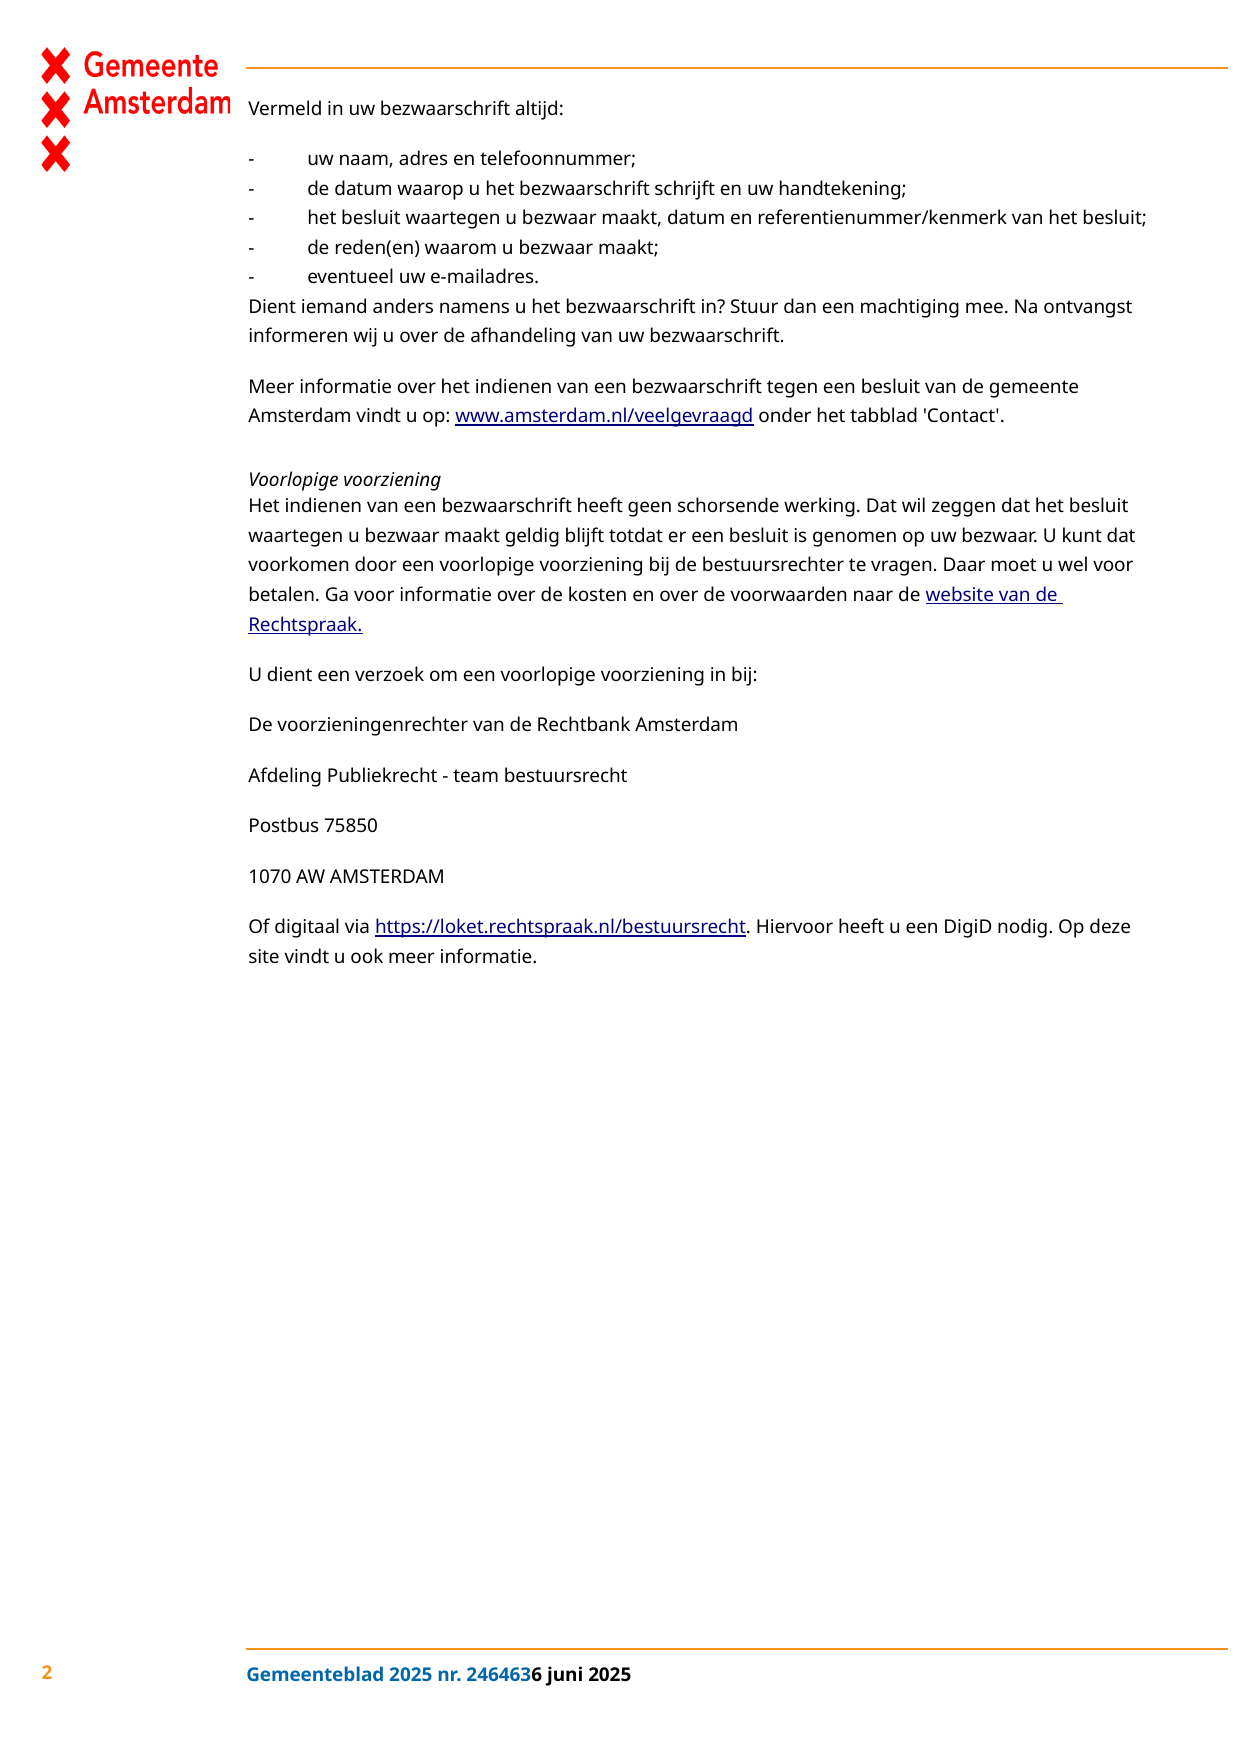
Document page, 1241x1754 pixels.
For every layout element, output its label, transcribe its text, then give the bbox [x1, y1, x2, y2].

picture [41, 47, 231, 172]
text Afdeling Publiekrecht - team bestuursrecht [248, 762, 1152, 788]
list eventueel uw e-mailadres. [248, 263, 1152, 289]
text 1070 AW AMSTERDAM [248, 863, 1152, 888]
text Voorlopige voorziening [248, 467, 1152, 492]
text De voorzieningenrechter van de Rechtbank Amsterdam [248, 712, 1152, 737]
text Het indienen van een bezwaarschrift heeft geen schorsende werking. Dat wil zeggen dat het besluit waartegen u bezwaar maakt geldig blijft totdat er een besluit is genomen op uw bezwaar. U kunt dat voorkomen door een voorlopige voorziening bij de bestuursrechter te vragen. Daar moet u wel voor betalen. Ga voor informatie over de kosten en over de voorwaarden naar de website van de Rechtspraak. [248, 492, 1152, 636]
text Meer informatie over het indienen van een bezwaarschrift tegen een besluit van de gemeente Amsterdam vindt u op: www.amsterdam.nl/veelgevraagd onder het tabblad 'Contact'. [248, 373, 1152, 428]
text U dient een verzoek om een voorlopige voorziening in bij: [248, 661, 1152, 687]
text Of digitaal via https://loket.rechtspraak.nl/bestuursrecht. Hiervoor heeft u een DigiD nodig. Op deze site vindt u ook meer informatie. [248, 913, 1152, 968]
text Postbus 75850 [248, 812, 1152, 838]
list het besluit waartegen u bezwaar maakt, datum en referentienummer/kenmerk van het besluit; [248, 204, 1152, 230]
list de datum waarop u het bezwaarschrift schrijft en uw handtekening; [248, 175, 1152, 201]
list de reden(en) waarom u bezwaar maakt; [248, 234, 1152, 260]
text Dient iemand anders namens u het bezwaarschrift in? Stuur dan een machtiging mee. Na ontvangst informeren wij u over de afhandeling van uw bezwaarschrift. [248, 293, 1152, 348]
text Vermeld in uw bezwaarschrift altijd: [248, 95, 1152, 121]
list uw naam, adres en telefoonnummer; [248, 145, 1152, 171]
